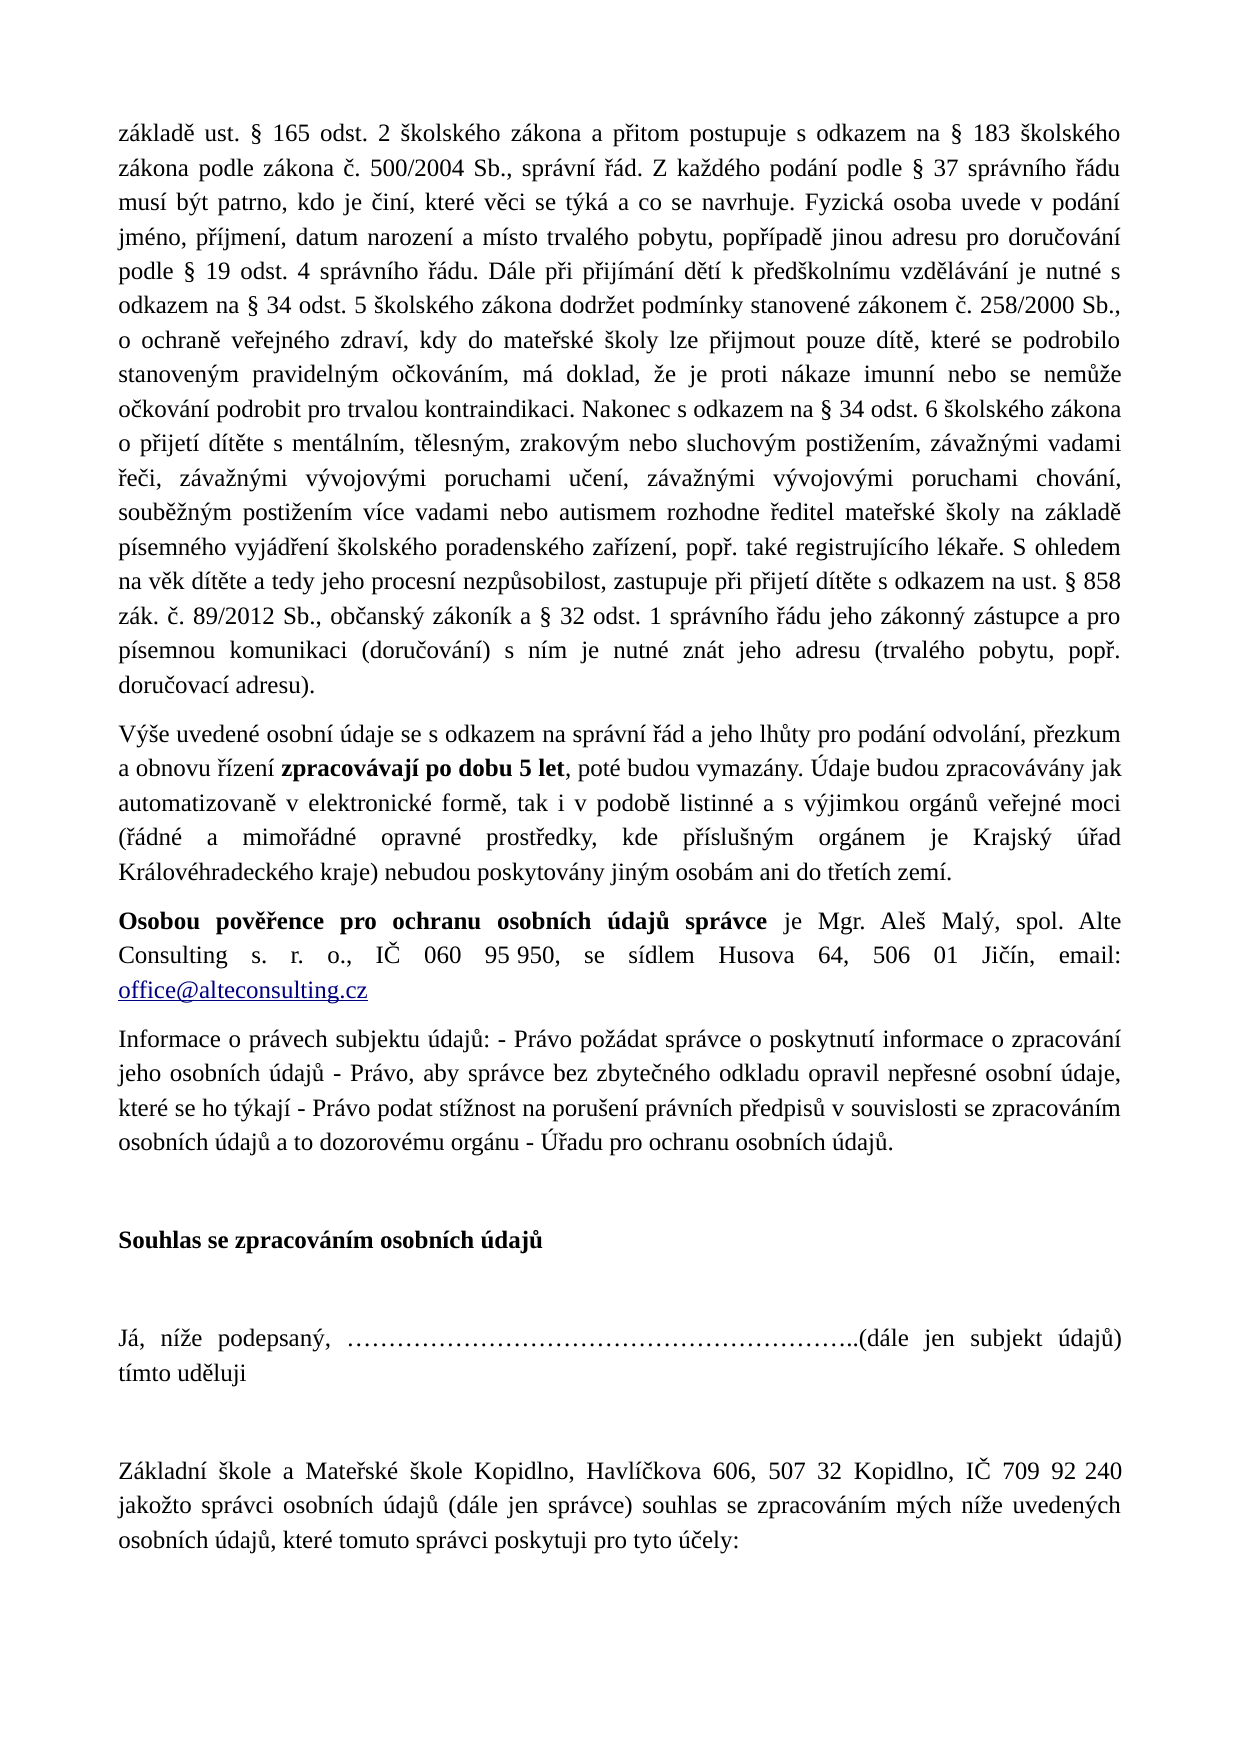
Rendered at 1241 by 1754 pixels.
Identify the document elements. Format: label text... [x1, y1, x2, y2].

text Já, níže podepsaný, ……………………………………………………..(dále jen subjekt údajů) tímto uděluji [118, 1323, 1122, 1387]
text Osobou pověřence pro ochranu osobních údajů správce je Mgr. Aleš Malý, spol. Alte Consulting s. r. o., IČ 060 95 950, se sídlem Husova 64, 506 01 Jičín, email: office@alteconsulting.cz [118, 906, 1122, 1003]
text Informace o právech subjektu údajů: - Právo požádat správce o poskytnutí informace o zpracování jeho osobních údajů - Právo, aby správce bez zbytečného odkladu opravil nepřesné osobní údaje, které se ho týkají - Právo podat stížnost na porušení právních předpisů v souvislosti se zpracováním osobních údajů a to dozorovému orgánu - Úřadu pro ochranu osobních údajů. [118, 1024, 1122, 1156]
text základě ust. § 165 odst. 2 školského zákona a přitom postupuje s odkazem na § 183 školského zákona podle zákona č. 500/2004 Sb., správní řád. Z každého podání podle § 37 správního řádu musí být patrno, kdo je činí, které věci se týká a co se navrhuje. Fyzická osoba uvede v podání jméno, příjmení, datum narození a místo trvalého pobytu, popřípadě jinou adresu pro doručování podle § 19 odst. 4 správního řádu. Dále při přijímání dětí k předškolnímu vzdělávání je nutné s odkazem na § 34 odst. 5 školského zákona dodržet podmínky stanovené zákonem č. 258/2000 Sb., o ochraně veřejného zdraví, kdy do mateřské školy lze přijmout pouze dítě, které se podrobilo stanoveným pravidelným očkováním, má doklad, že je proti nákaze imunní nebo se nemůže očkování podrobit pro trvalou kontraindikaci. Nakonec s odkazem na § 34 odst. 6 školského zákona o přijetí dítěte s mentálním, tělesným, zrakovým nebo sluchovým postižením, závažnými vadami řeči, závažnými vývojovými poruchami učení, závažnými vývojovými poruchami chování, souběžným postižením více vadami nebo autismem rozhodne ředitel mateřské školy na základě písemného vyjádření školského poradenského zařízení, popř. také registrujícího lékaře. S ohledem na věk dítěte a tedy jeho procesní nezpůsobilost, zastupuje při přijetí dítěte s odkazem na ust. § 858 zák. č. 89/2012 Sb., občanský zákoník a § 32 odst. 1 správního řádu jeho zákonný zástupce a pro písemnou komunikaci (doručování) s ním je nutné znát jeho adresu (trvalého pobytu, popř. doručovací adresu). [118, 118, 1122, 698]
text Souhlas se zpracováním osobních údajů [118, 1225, 1122, 1254]
text Základní škole a Mateřské škole Kopidlno, Havlíčkova 606, 507 32 Kopidlno, IČ 709 92 240 jakožto správci osobních údajů (dále jen správce) souhlas se zpracováním mých níže uvedených osobních údajů, které tomuto správci poskytuji pro tyto účely: [118, 1456, 1122, 1554]
text Výše uvedené osobní údaje se s odkazem na správní řád a jeho lhůty pro podání odvolání, přezkum a obnovu řízení zpracovávají po dobu 5 let, poté budou vymazány. Údaje budou zpracovávány jak automatizovaně v elektronické formě, tak i v podobě listinné a s výjimkou orgánů veřejné moci (řádné a mimořádné opravné prostředky, kde příslušným orgánem je Krajský úřad Královéhradeckého kraje) nebudou poskytovány jiným osobám ani do třetích zemí. [118, 719, 1122, 886]
